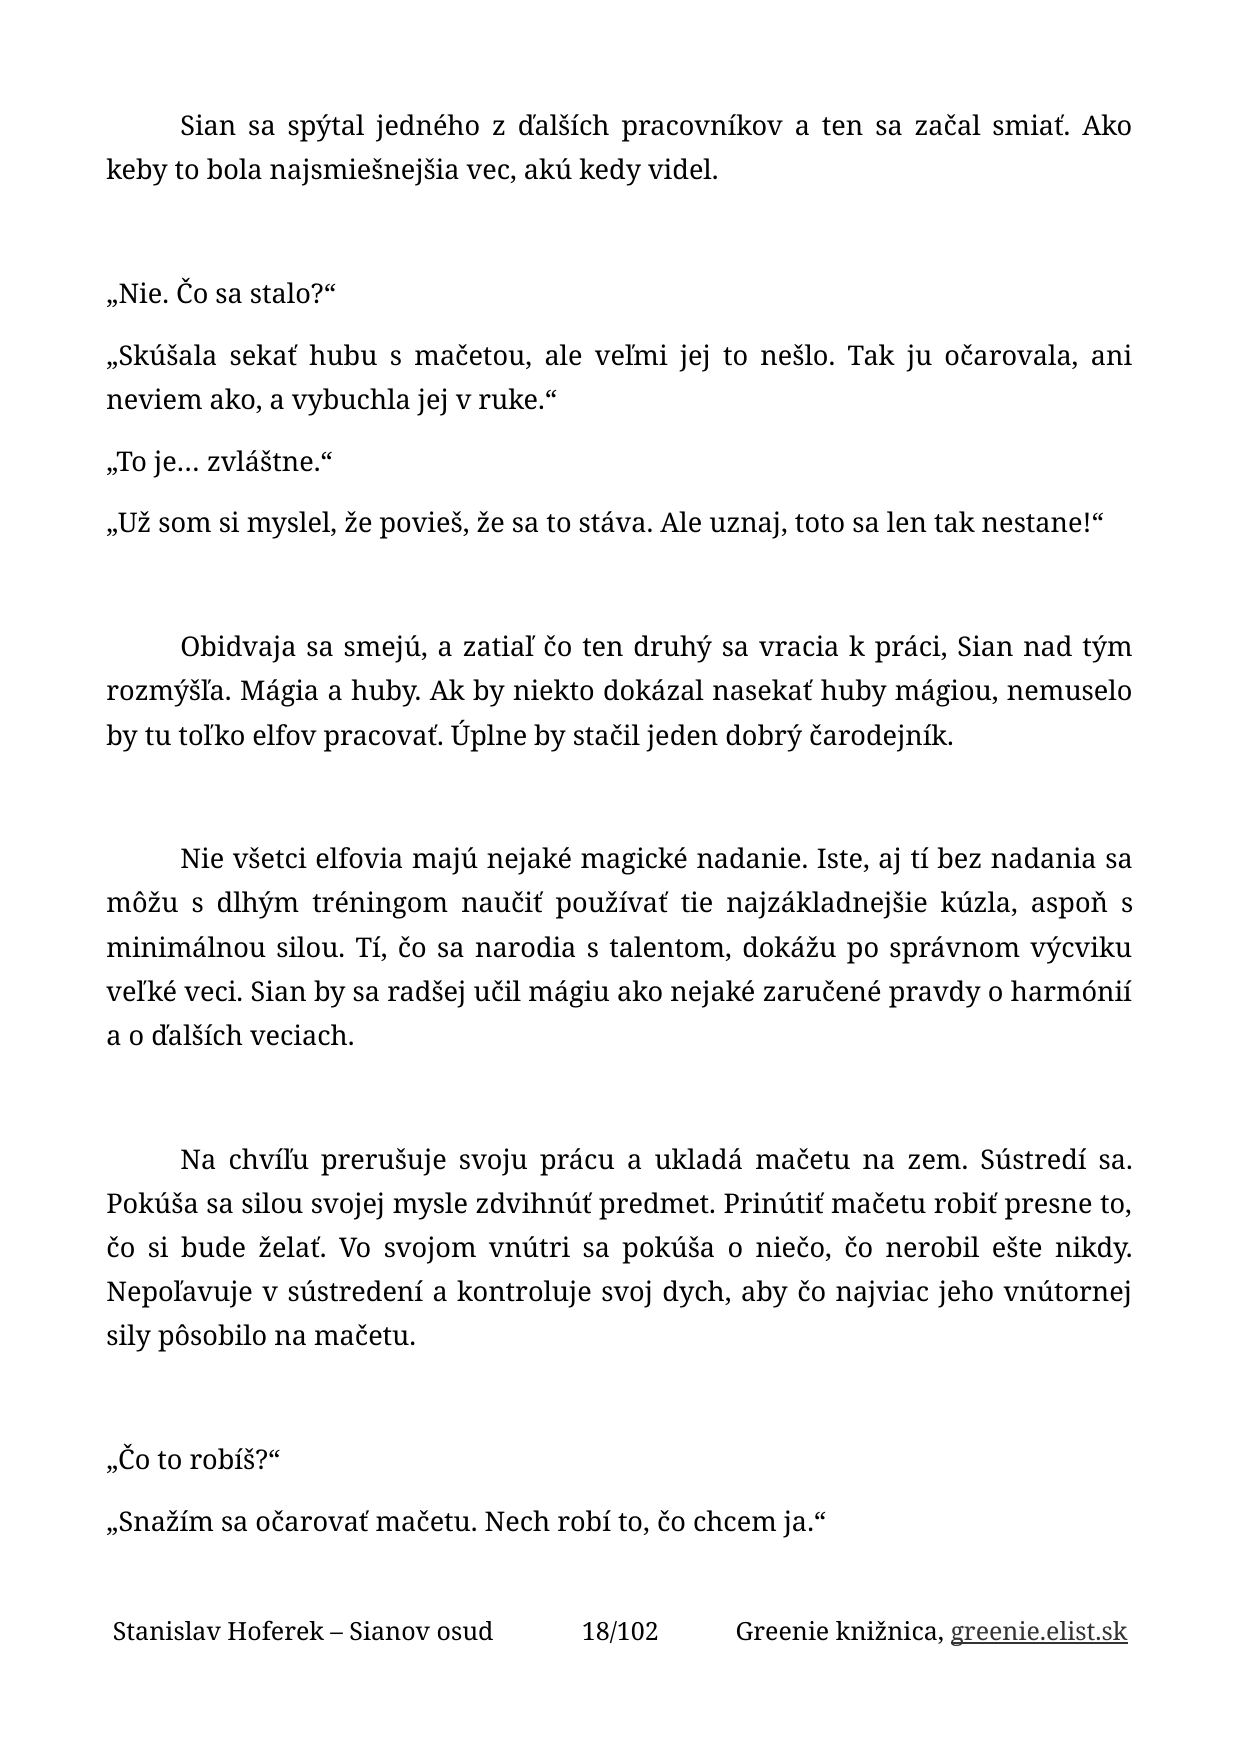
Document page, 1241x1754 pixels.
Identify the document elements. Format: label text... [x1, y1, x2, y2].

text Sian sa spýtal jedného z ďalších pracovníkov a ten sa začal smiať. Ako keby to bola najsmiešnejšia vec, akú kedy videl. [106, 106, 1134, 187]
text „Snažím sa očarovať mačetu. Nech robí to, čo chcem ja.“ [106, 1502, 1134, 1539]
text „Už som si myslel, že povieš, že sa to stáva. Ale uznaj, toto sa len tak nestane!“ [106, 504, 1134, 541]
text „Čo to robíš?“ [106, 1441, 1134, 1477]
text Obidvaja sa smejú, a zatiaľ čo ten druhý sa vracia k práci, Sian nad tým rozmýšľa. Mágia a huby. Ak by niekto dokázal nasekať huby mágiou, nemuselo by tu toľko elfov pracovať. Úplne by stačil jeden dobrý čarodejník. [106, 628, 1134, 753]
text „Nie. Čo sa stalo?“ [106, 274, 1134, 311]
text Nie všetci elfovia majú nejaké magické nadanie. Iste, aj tí bez nadania sa môžu s dlhým tréningom naučiť používať tie najzákladnejšie kúzla, aspoň s minimálnou silou. Tí, čo sa narodia s talentom, dokážu po správnom výcviku veľké veci. Sian by sa radšej učil mágiu ako nejaké zaručené pravdy o harmónií a o ďalších veciach. [106, 840, 1134, 1053]
text „Skúšala sekať hubu s mačetou, ale veľmi jej to nešlo. Tak ju očarovala, ani neviem ako, a vybuchla jej v ruke.“ [106, 336, 1134, 417]
text „To je… zvláštne.“ [106, 442, 1134, 479]
text Na chvíľu prerušuje svoju prácu a ukladá mačetu na zem. Sústredí sa. Pokúša sa silou svojej mysle zdvihnúť predmet. Prinútiť mačetu robiť presne to, čo si bude želať. Vo svojom vnútri sa pokúša o niečo, čo nerobil ešte nikdy. Nepoľavuje v sústredení a kontroluje svoj dych, aby čo najviac jeho vnútornej sily pôsobilo na mačetu. [106, 1140, 1134, 1354]
